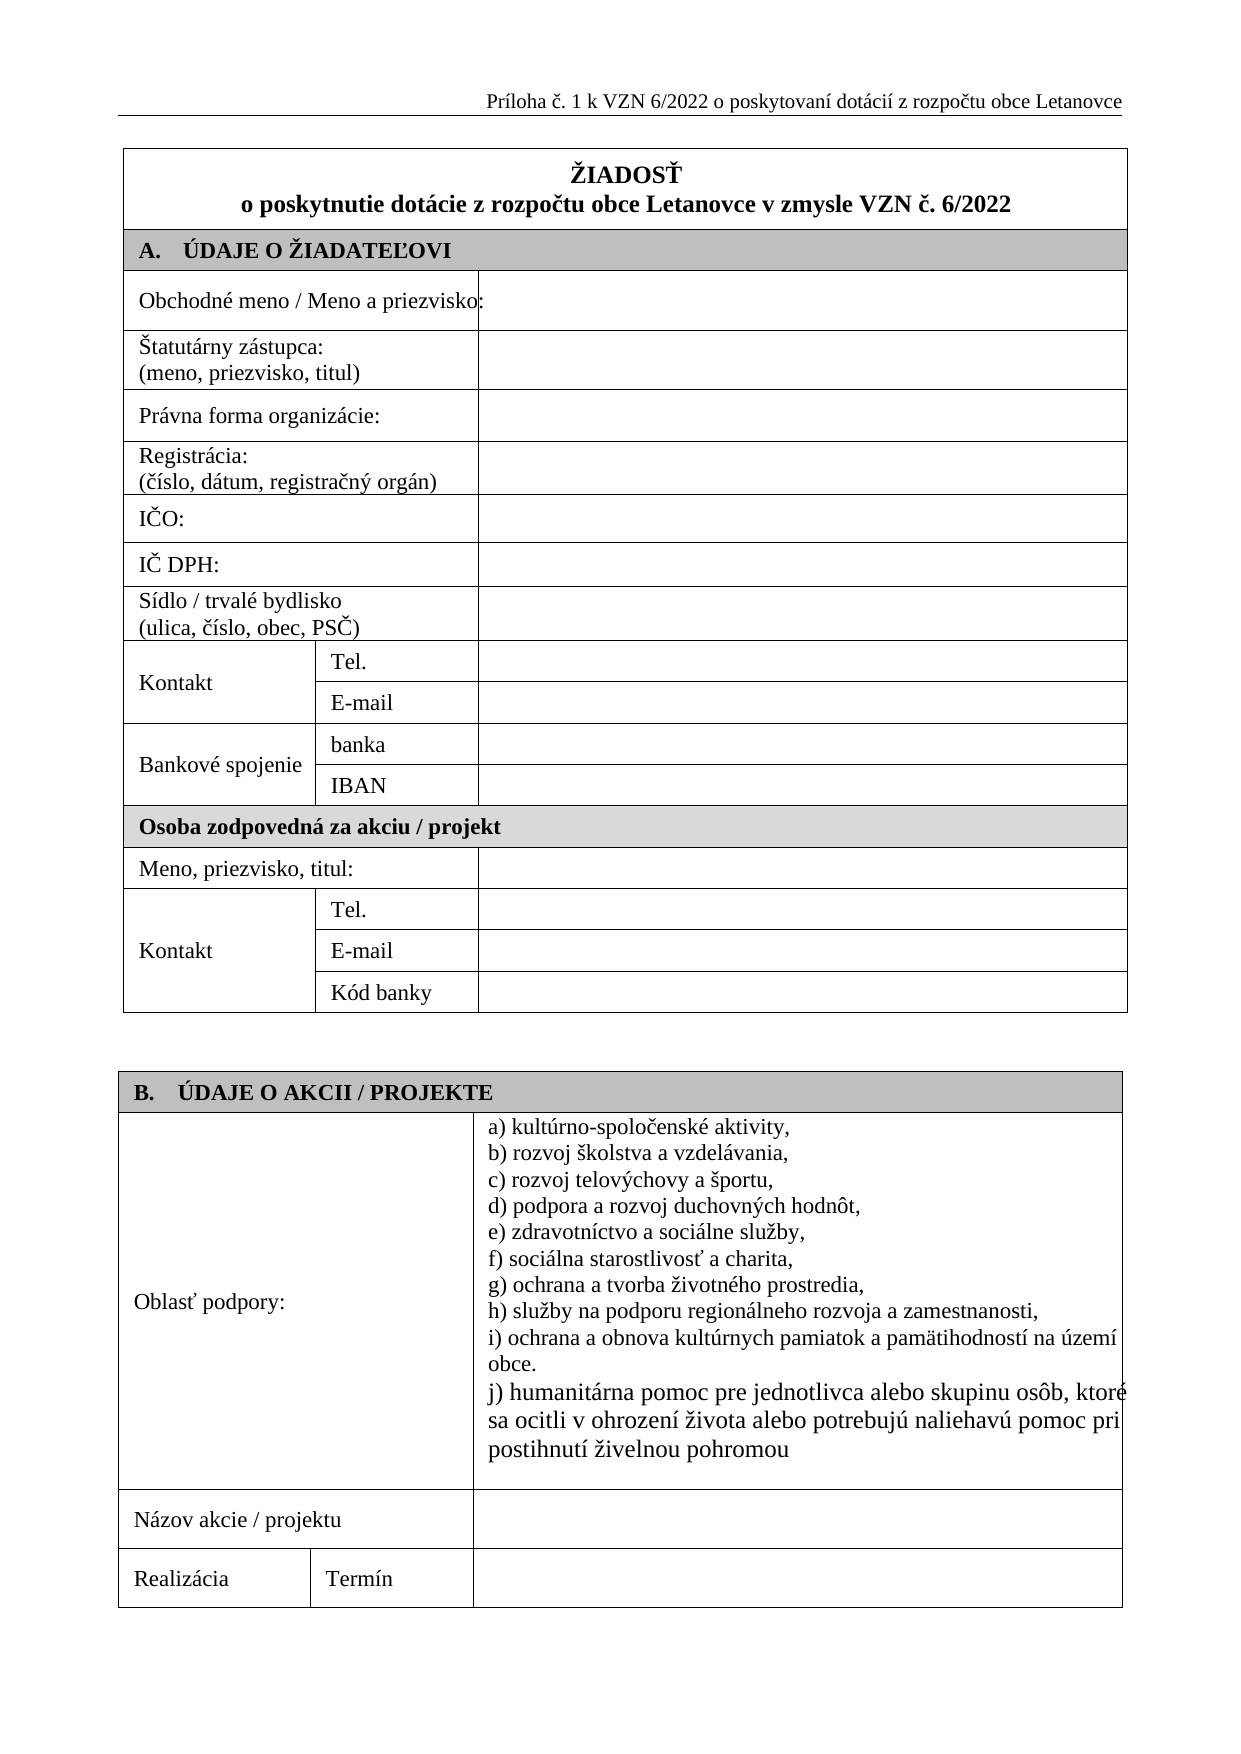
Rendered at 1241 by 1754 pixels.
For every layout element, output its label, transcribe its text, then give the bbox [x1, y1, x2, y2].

table_cell ÚDAJE O ŽIADATEĽOVI [124, 230, 1127, 270]
table_cell [479, 765, 1127, 805]
table_cell [479, 543, 1127, 586]
table_cell a) kultúrno-spoločenské aktivity, b) rozvoj školstva a vzdelávania, c) rozvoj telovýchovy a športu, d) podpora a rozvoj duchovných hodnôt, e) zdravotníctvo a sociálne služby, f) sociálna starostlivosť a charita, g) ochrana a tvorba životného prostredia, h) služby na podporu regionálneho rozvoja a zamestnanosti, i) ochrana a obnova kultúrnych pamiatok a pamätihodností na území obce. j) humanitárna pomoc pre jednotlivca alebo skupinu osôb, ktoré sa ocitli v ohrození života alebo potrebujú naliehavú pomoc pri postihnutí živelnou pohromou [474, 1113, 1122, 1489]
table_cell [479, 889, 1127, 929]
table_cell Registrácia: (číslo, dátum, registračný orgán) [124, 442, 478, 494]
table_cell [474, 1549, 1122, 1607]
table_cell [479, 930, 1127, 971]
table_cell E-mail [316, 682, 478, 723]
table_cell Sídlo / trvalé bydlisko (ulica, číslo, obec, PSČ) [124, 587, 478, 640]
table_cell [479, 495, 1127, 542]
table_cell [479, 641, 1127, 681]
table_cell Kontakt [124, 889, 315, 1012]
table_cell Štatutárny zástupca: (meno, priezvisko, titul) [124, 331, 478, 388]
table_cell [474, 1490, 1122, 1548]
table_cell [479, 442, 1127, 494]
table_cell IČ DPH: [124, 543, 478, 586]
table_cell Právna forma organizácie: [124, 390, 478, 441]
table_cell Kontakt [124, 641, 315, 723]
table_header ÚDAJE O AKCII / PROJEKTE [119, 1072, 1122, 1112]
table_cell Termín [311, 1549, 473, 1607]
table_cell IČO: [124, 495, 478, 542]
table_cell Osoba zodpovedná za akciu / projekt [124, 806, 1127, 847]
table_cell Realizácia [119, 1549, 310, 1607]
table_cell Tel. [316, 641, 478, 681]
table_cell [479, 972, 1127, 1012]
table_cell [479, 682, 1127, 723]
table_cell Názov akcie / projektu [119, 1490, 473, 1548]
table_cell [479, 271, 1127, 329]
table_header ŽIADOSŤ o poskytnutie dotácie z rozpočtu obce Letanovce v zmysle VZN č. 6/2022 [124, 149, 1127, 229]
table_cell E-mail [316, 930, 478, 971]
table_cell [479, 848, 1127, 888]
table_cell Bankové spojenie [124, 724, 315, 805]
table_cell banka [316, 724, 478, 764]
table_cell Tel. [316, 889, 478, 929]
table_cell IBAN [316, 765, 478, 805]
table_cell [479, 331, 1127, 388]
table_cell Oblasť podpory: [119, 1113, 473, 1489]
table_cell [479, 587, 1127, 640]
table_cell [479, 390, 1127, 441]
table_cell Kód banky [316, 972, 478, 1012]
table_cell Meno, priezvisko, titul: [124, 848, 478, 888]
table_cell [479, 724, 1127, 764]
table_cell Obchodné meno / Meno a priezvisko: [124, 271, 478, 329]
